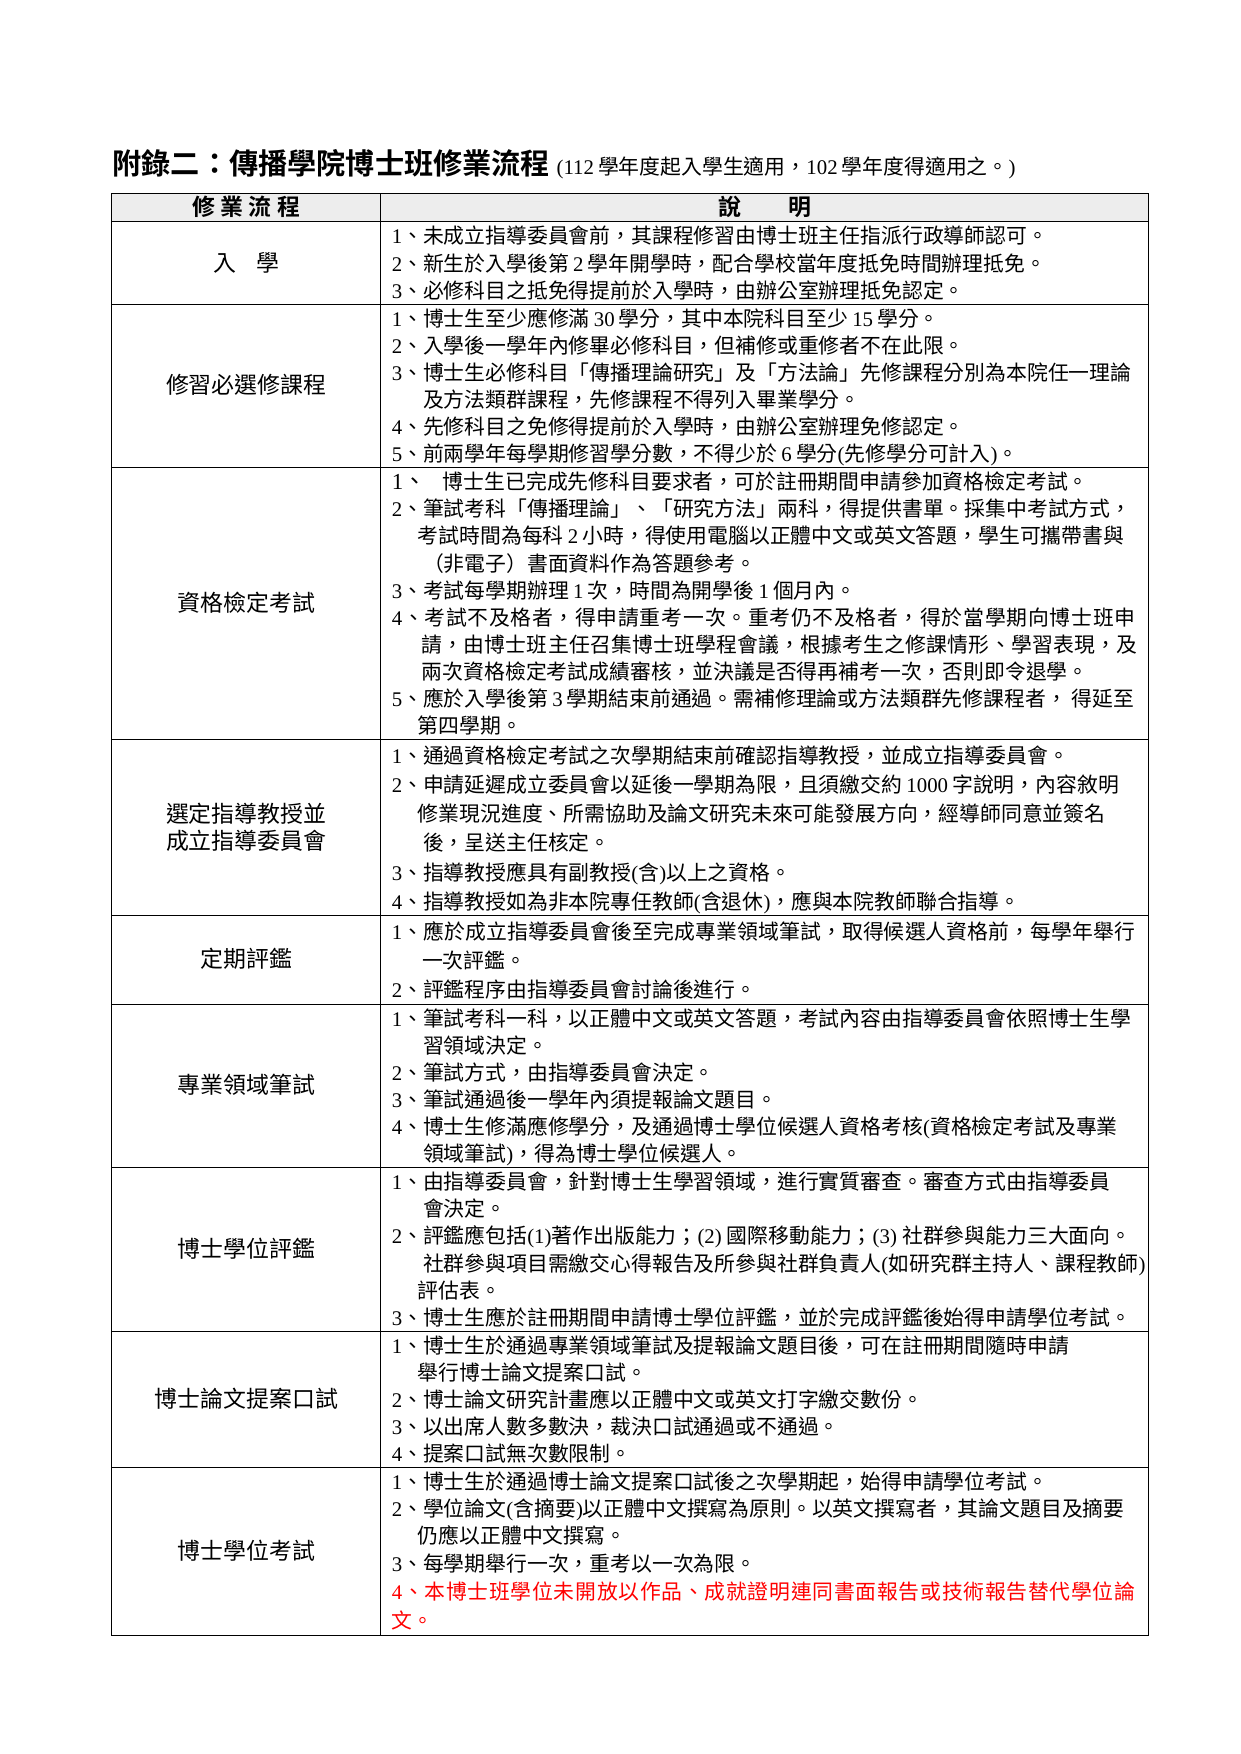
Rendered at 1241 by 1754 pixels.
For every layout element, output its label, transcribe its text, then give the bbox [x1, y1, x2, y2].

table_header 說 明 [381, 194, 1148, 221]
table_cell 資格檢定考試 [112, 468, 380, 739]
table_cell 博士論文提案口試 [112, 1332, 380, 1467]
table_cell 入 學 [112, 222, 380, 303]
table_cell 博士學位考試 [112, 1468, 380, 1635]
table_cell 專業領域筆試 [112, 1005, 380, 1167]
table_cell 1、博士生於通過專業領域筆試及提報論文題目後，可在註冊期間隨時申請 舉行博士論文提案口試。 2、博士論文研究計畫應以正體中文或英文打字繳交數份。 3、以出席人數多數決，裁決口試通過或不通過。 4、提案口試無次數限制。 [381, 1332, 1148, 1467]
table_cell 1、未成立指導委員會前，其課程修習由博士班主任指派行政導師認可。 2、新生於入學後第2學年開學時，配合學校當年度抵免時間辦理抵免。 3、必修科目之抵免得提前於入學時，由辦公室辦理抵免認定。 [381, 222, 1148, 303]
table_cell 博士生已完成先修科目要求者，可於註冊期間申請參加資格檢定考試。 2、筆試考科「傳播理論」、「研究方法」兩科，得提供書單。採集中考試方式， 考試時間為每科2小時，得使用電腦以正體中文或英文答題，學生可攜帶書與 （非電子）書面資料作為答題參考。 3、考試每學期辦理1次，時間為開學後1個月內。 4、考試不及格者，得申請重考一次。重考仍不及格者，得於當學期向博士班申請，由博士班主任召集博士班學程會議，根據考生之修課情形、學習表現，及兩次資格檢定考試成績審核，並決議是否得再補考一次，否則即令退學。 5、應於入學後第3學期結束前通過。需補修理論或方法類群先修課程者， 得延至 第四學期。 [381, 468, 1148, 739]
table_cell 修習必選修課程 [112, 305, 380, 467]
table_cell 定期評鑑 [112, 916, 380, 1003]
table_cell 1、應於成立指導委員會後至完成專業領域筆試，取得候選人資格前，每學年舉行一次評鑑。 2、評鑑程序由指導委員會討論後進行。 [381, 916, 1148, 1003]
table_cell 1、由指導委員會，針對博士生學習領域，進行實質審查。審查方式由指導委員 會決定。 2、評鑑應包括(1)著作出版能力；(2) 國際移動能力；(3) 社群參與能力三大面向。 社群參與項目需繳交心得報告及所參與社群負責人(如研究群主持人、課程教師) 評估表。 3、博士生應於註冊期間申請博士學位評鑑，並於完成評鑑後始得申請學位考試。 [381, 1168, 1148, 1331]
table_header 修 業 流 程 [112, 194, 380, 221]
table_cell 選定指導教授並 成立指導委員會 [112, 740, 380, 915]
table_cell 博士學位評鑑 [112, 1168, 380, 1331]
table_cell 1、博士生於通過博士論文提案口試後之次學期起，始得申請學位考試。 2、學位論文(含摘要)以正體中文撰寫為原則。以英文撰寫者，其論文題目及摘要 仍應以正體中文撰寫。 3、每學期舉行一次，重考以一次為限。 4、本博士班學位未開放以作品、成就證明連同書面報告或技術報告替代學位論文。 [381, 1468, 1148, 1635]
table_cell 1、通過資格檢定考試之次學期結束前確認指導教授，並成立指導委員會。 2、申請延遲成立委員會以延後一學期為限，且須繳交約1000字說明，內容敘明 修業現況進度、所需協助及論文研究未來可能發展方向，經導師同意並簽名 後，呈送主任核定。 3、指導教授應具有副教授(含)以上之資格。 4、指導教授如為非本院專任教師(含退休)，應與本院教師聯合指導。 [381, 740, 1148, 915]
table_cell 1、筆試考科一科，以正體中文或英文答題，考試內容由指導委員會依照博士生學 習領域決定。 2、筆試方式，由指導委員會決定。 3、筆試通過後一學年內須提報論文題目。 4、博士生修滿應修學分，及通過博士學位候選人資格考核(資格檢定考試及專業 領域筆試)，得為博士學位候選人。 [381, 1005, 1148, 1167]
text 附錄二：傳播學院博士班修業流程 (112學年度起入學生適用，102學年度得適用之。) [112, 140, 1098, 183]
table_cell 1、博士生至少應修滿30學分，其中本院科目至少15學分。 2、入學後一學年內修畢必修科目，但補修或重修者不在此限。 3、博士生必修科目「傳播理論研究」及「方法論」先修課程分別為本院任一理論 及方法類群課程，先修課程不得列入畢業學分。 4、先修科目之免修得提前於入學時，由辦公室辦理免修認定。 5、前兩學年每學期修習學分數，不得少於6學分(先修學分可計入)。 [381, 305, 1148, 467]
